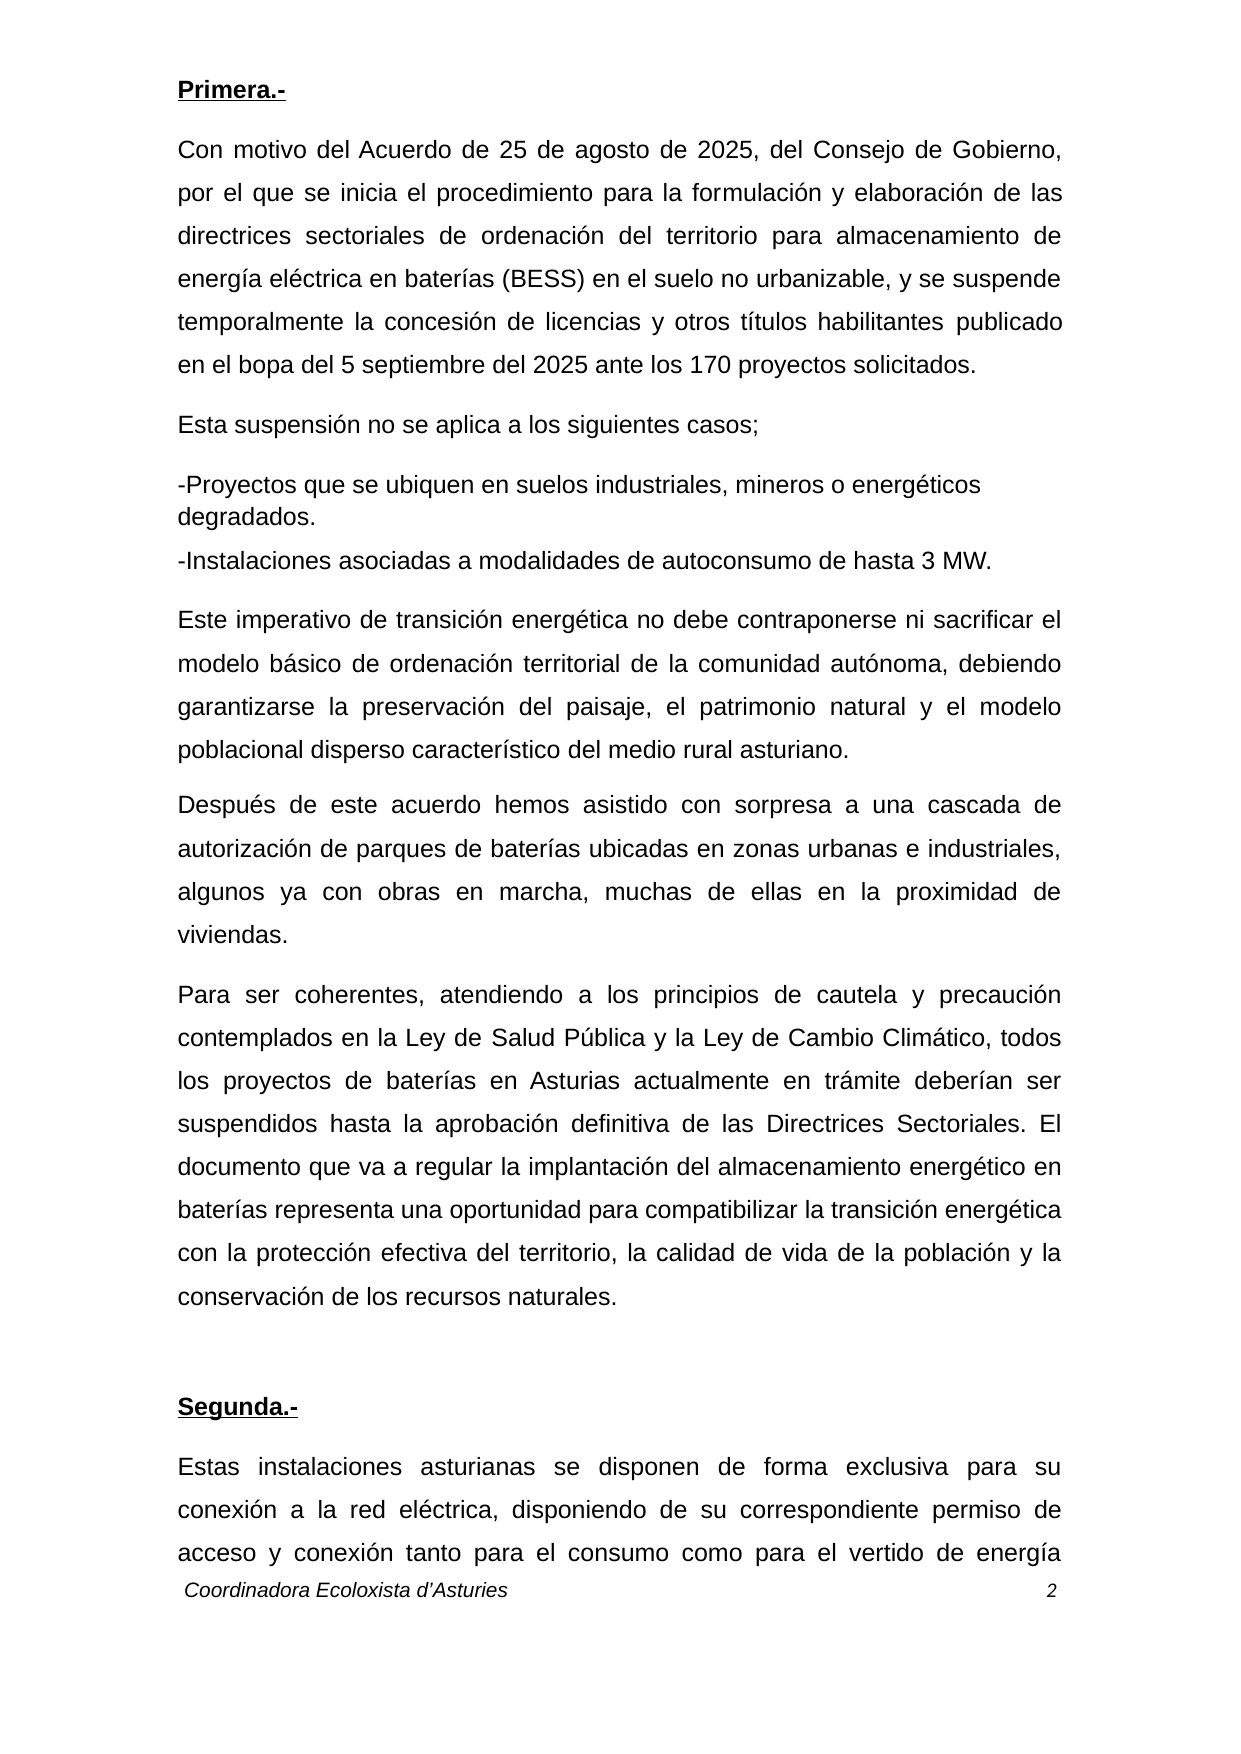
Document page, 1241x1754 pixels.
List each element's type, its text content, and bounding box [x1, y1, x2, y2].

text Primera.- [177, 75, 1063, 104]
text -Proyectos que se ubiquen en suelos industriales, mineros o energéticos degradados. [177, 470, 1063, 530]
text Este imperativo de transición energética no debe contraponerse ni sacrificar el modelo básico de ordenación territorial de la comunidad autónoma, debiendo garantizarse la preservación del paisaje, el patrimonio natural y el modelo poblacional disperso característico del medio rural asturiano. [177, 605, 1063, 763]
text Con motivo del Acuerdo de 25 de agosto de 2025, del Consejo de Gobierno, por el que se inicia el procedimiento para la for­mulación y elaboración de las directrices sectoriales de ordenación del territorio para almacenamiento de energía eléctrica en baterías (BESS) en el suelo no urbanizable, y se suspende temporalmente la concesión de licencias y otros títulos habilitantes publicado en el bopa del 5 septiembre del 2025 ante los 170 proyectos solicitados. [177, 135, 1063, 379]
text Estas instalaciones asturianas se disponen de forma exclusiva para su conexión a la red eléctrica, disponiendo de su correspondiente permiso de acceso y conexión tanto para el consumo como para el vertido de energía [177, 1452, 1063, 1567]
text Segunda.- [177, 1392, 1063, 1421]
text Después de este acuerdo hemos asistido con sorpresa a una cascada de autorización de parques de baterías ubicadas en zonas urbanas e industriales, algunos ya con obras en marcha, muchas de ellas en la proximidad de viviendas. [177, 790, 1063, 948]
text Para ser coherentes, atendiendo a los principios de cautela y precaución contemplados en la Ley de Salud Pública y la Ley de Cambio Climático, todos los proyectos de baterías en Asturias actualmente en trámite deberían ser suspendidos hasta la aprobación definitiva de las Directrices Sectoriales. El documento que va a regular la implantación del almacenamiento energético en baterías representa una oportunidad para compatibilizar la transición energética con la protección efectiva del territorio, la calidad de vida de la población y la conservación de los recursos naturales. [177, 979, 1063, 1310]
text Esta suspensión no se aplica a los siguientes casos; [177, 410, 1063, 439]
text -Instalaciones asociadas a modalidades de autoconsumo de hasta 3 MW. [177, 546, 1063, 574]
